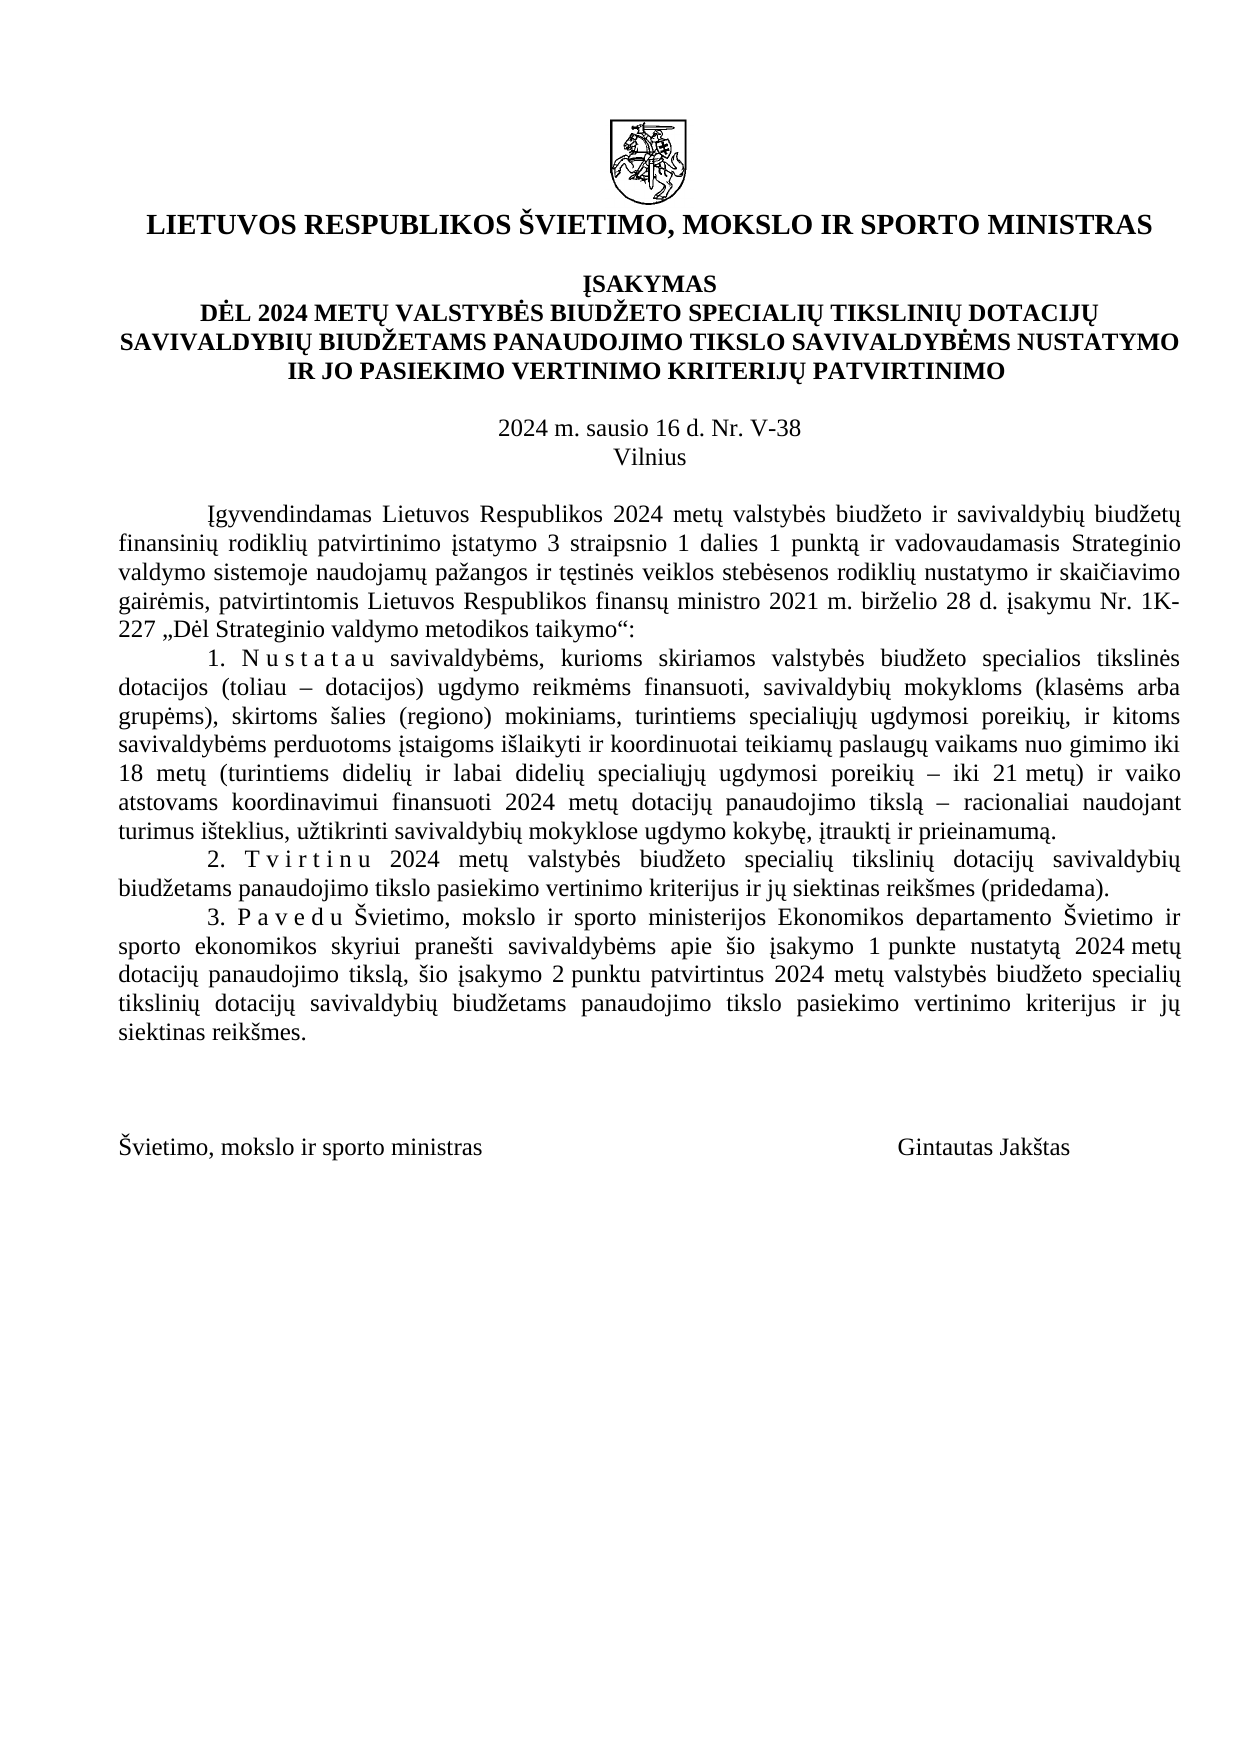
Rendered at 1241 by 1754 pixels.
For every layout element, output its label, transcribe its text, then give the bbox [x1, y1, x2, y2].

text 3. P a v e d u Švietimo, mokslo ir sporto ministerijos Ekonomikos departamento Švietimo ir sporto ekonomikos skyriui pranešti savivaldybėms apie šio įsakymo 1 punkte nustatytą 2024 metų dotacijų panaudojimo tikslą, šio įsakymo 2 punktu patvirtintus 2024 metų valstybės biudžeto specialių tikslinių dotacijų savivaldybių biudžetams panaudojimo tikslo pasiekimo vertinimo kriterijus ir jų siektinas reikšmes. [118, 902, 1181, 1046]
text DĖL 2024 METŲ VALSTYBĖS BIUDŽETO SPECIALIŲ TIKSLINIŲ DOTACIJŲ SAVIVALDYBIŲ BIUDŽETAMS PANAUDOJIMO TIKSLO SAVIVALDYBĖMS NUSTATYMO IR JO PASIEKIMO VERTINIMO KRITERIJŲ PATVIRTINIMO [118, 298, 1181, 384]
text Švietimo, mokslo ir sporto ministras Gintautas Jakštas [118, 1132, 1181, 1161]
text 1. N u s t a t a u savivaldybėms, kurioms skiriamos valstybės biudžeto specialios tikslinės dotacijos (toliau – dotacijos) ugdymo reikmėms finansuoti, savivaldybių mokykloms (klasėms arba grupėms), skirtoms šalies (regiono) mokiniams, turintiems specialiųjų ugdymosi poreikių, ir kitoms savivaldybėms perduotoms įstaigoms išlaikyti ir koordinuotai teikiamų paslaugų vaikams nuo gimimo iki 18 metų (turintiems didelių ir labai didelių specialiųjų ugdymosi poreikių – iki 21 metų) ir vaiko atstovams koordinavimui finansuoti 2024 metų dotacijų panaudojimo tikslą – racionaliai naudojant turimus išteklius, užtikrinti savivaldybių mokyklose ugdymo kokybę, įtrauktį ir prieinamumą. [118, 643, 1181, 844]
text LIETUVOS RESPUBLIKOS ŠVIETIMO, MOKSLO IR SPORTO MINISTRAS [118, 207, 1181, 241]
text Vilnius [118, 442, 1181, 471]
text 2. T v i r t i n u 2024 metų valstybės biudžeto specialių tikslinių dotacijų savivaldybių biudžetams panaudojimo tikslo pasiekimo vertinimo kriterijus ir jų siektinas reikšmes (pridedama). [118, 844, 1181, 902]
text Įgyvendindamas Lietuvos Respublikos 2024 metų valstybės biudžeto ir savivaldybių biudžetų finansinių rodiklių patvirtinimo įstatymo 3 straipsnio 1 dalies 1 punktą ir vadovaudamasis Strateginio valdymo sistemoje naudojamų pažangos ir tęstinės veiklos stebėsenos rodiklių nustatymo ir skaičiavimo gairėmis, patvirtintomis Lietuvos Respublikos finansų ministro 2021 m. birželio 28 d. įsakymu Nr. 1K-227 „Dėl Strateginio valdymo metodikos taikymo“: [118, 499, 1181, 643]
text 2024 m. sausio 16 d. Nr. V-38 [118, 413, 1181, 442]
text ĮSAKYMAS [118, 269, 1181, 298]
